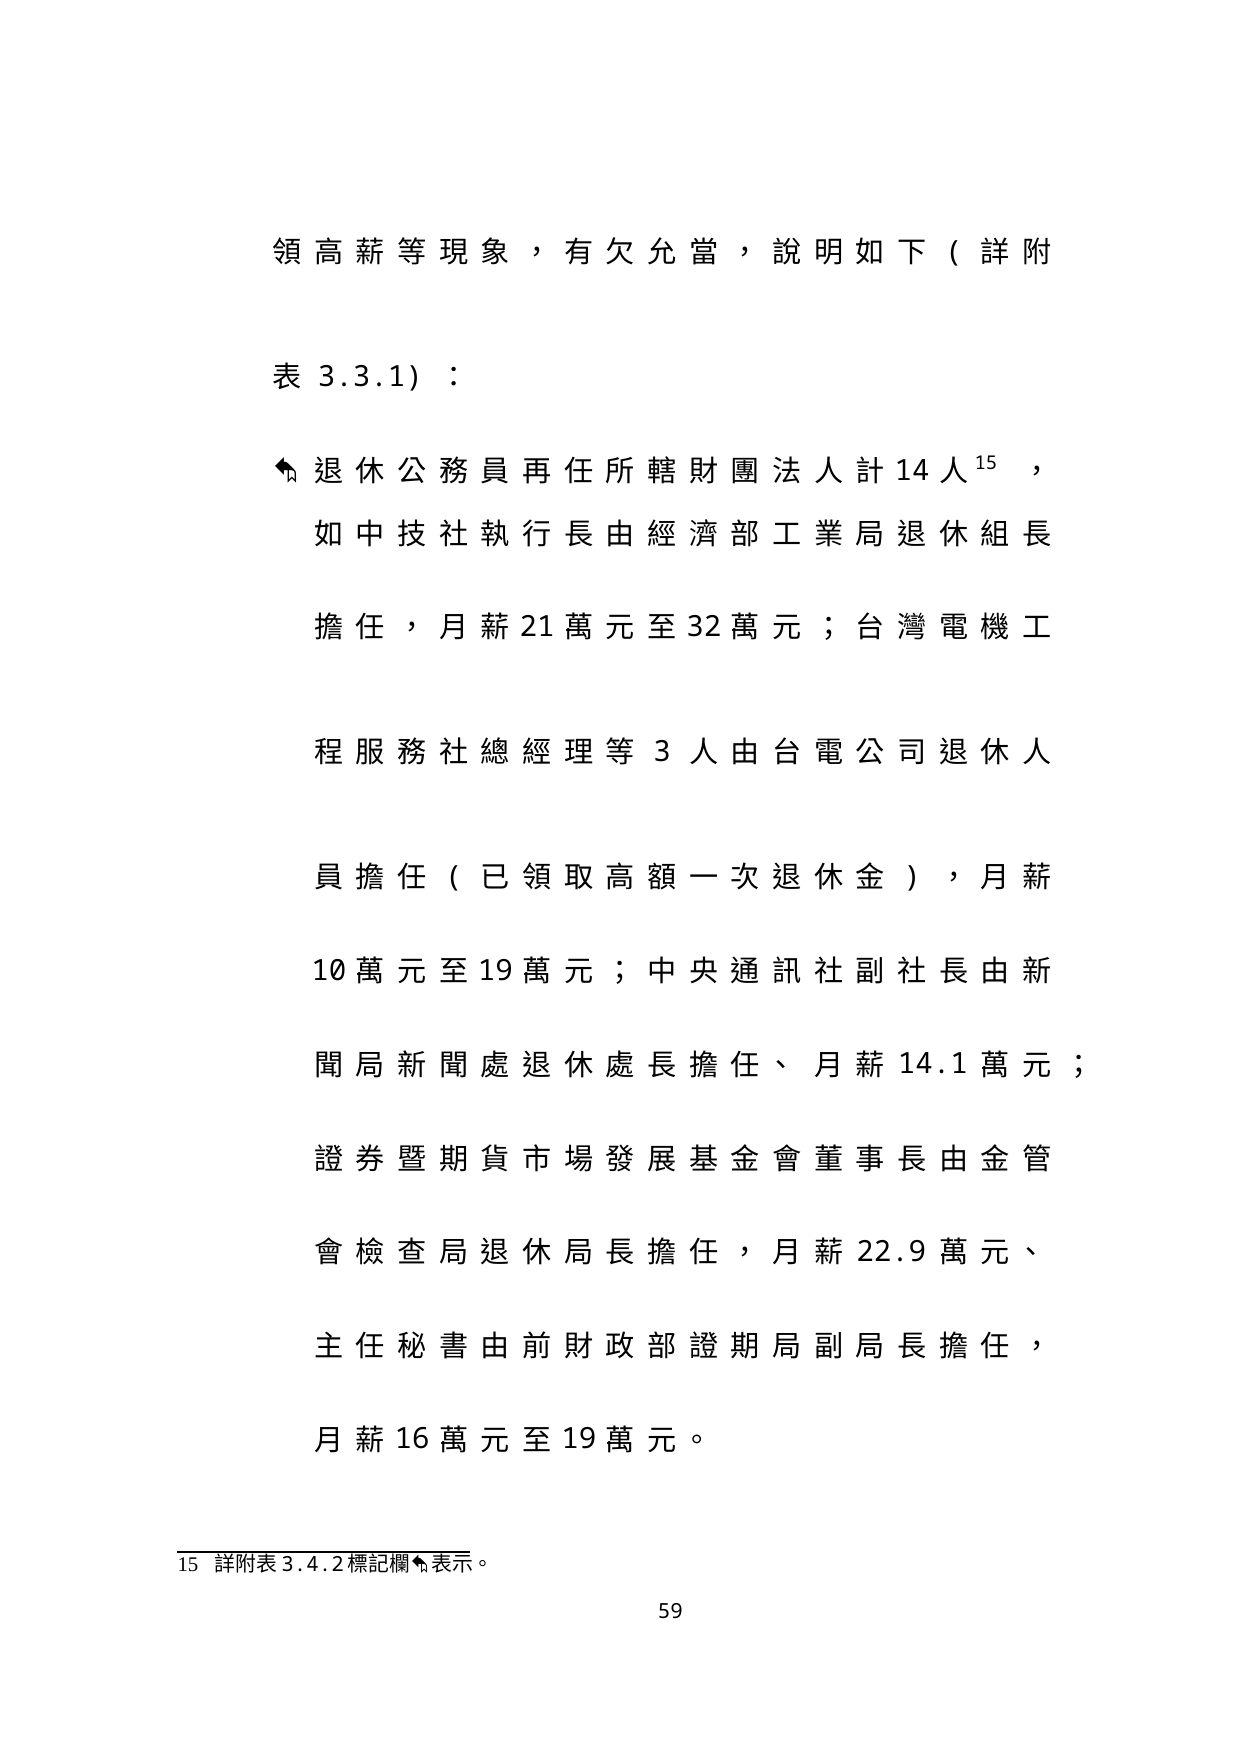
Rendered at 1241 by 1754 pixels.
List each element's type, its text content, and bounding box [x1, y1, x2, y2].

text 詳附表3.4.2標記欄表示。 [177, 1552, 1063, 1577]
text 退休公務員再任所轄財團法人計14人，如中技社執行長由經濟部工業局退休組長擔任，月薪21萬元至32萬元；台灣電機工程服務社總經理等3人由台電公司退休人員擔任(已領取高額一次退休金)，月薪10萬元至19萬元；中央通訊社副社長由新聞局新聞處退休處長擔任、月薪14.1萬元；證券暨期貨市場發展基金會董事長由金管會檢查局退休局長擔任，月薪22.9萬元、主任秘書由前財政部證期局副局長擔任，月薪16萬元至19萬元。 [242, 427, 1058, 1490]
text 領高薪等現象，有欠允當，說明如下(詳附表3.3.1)： [242, 177, 1058, 427]
